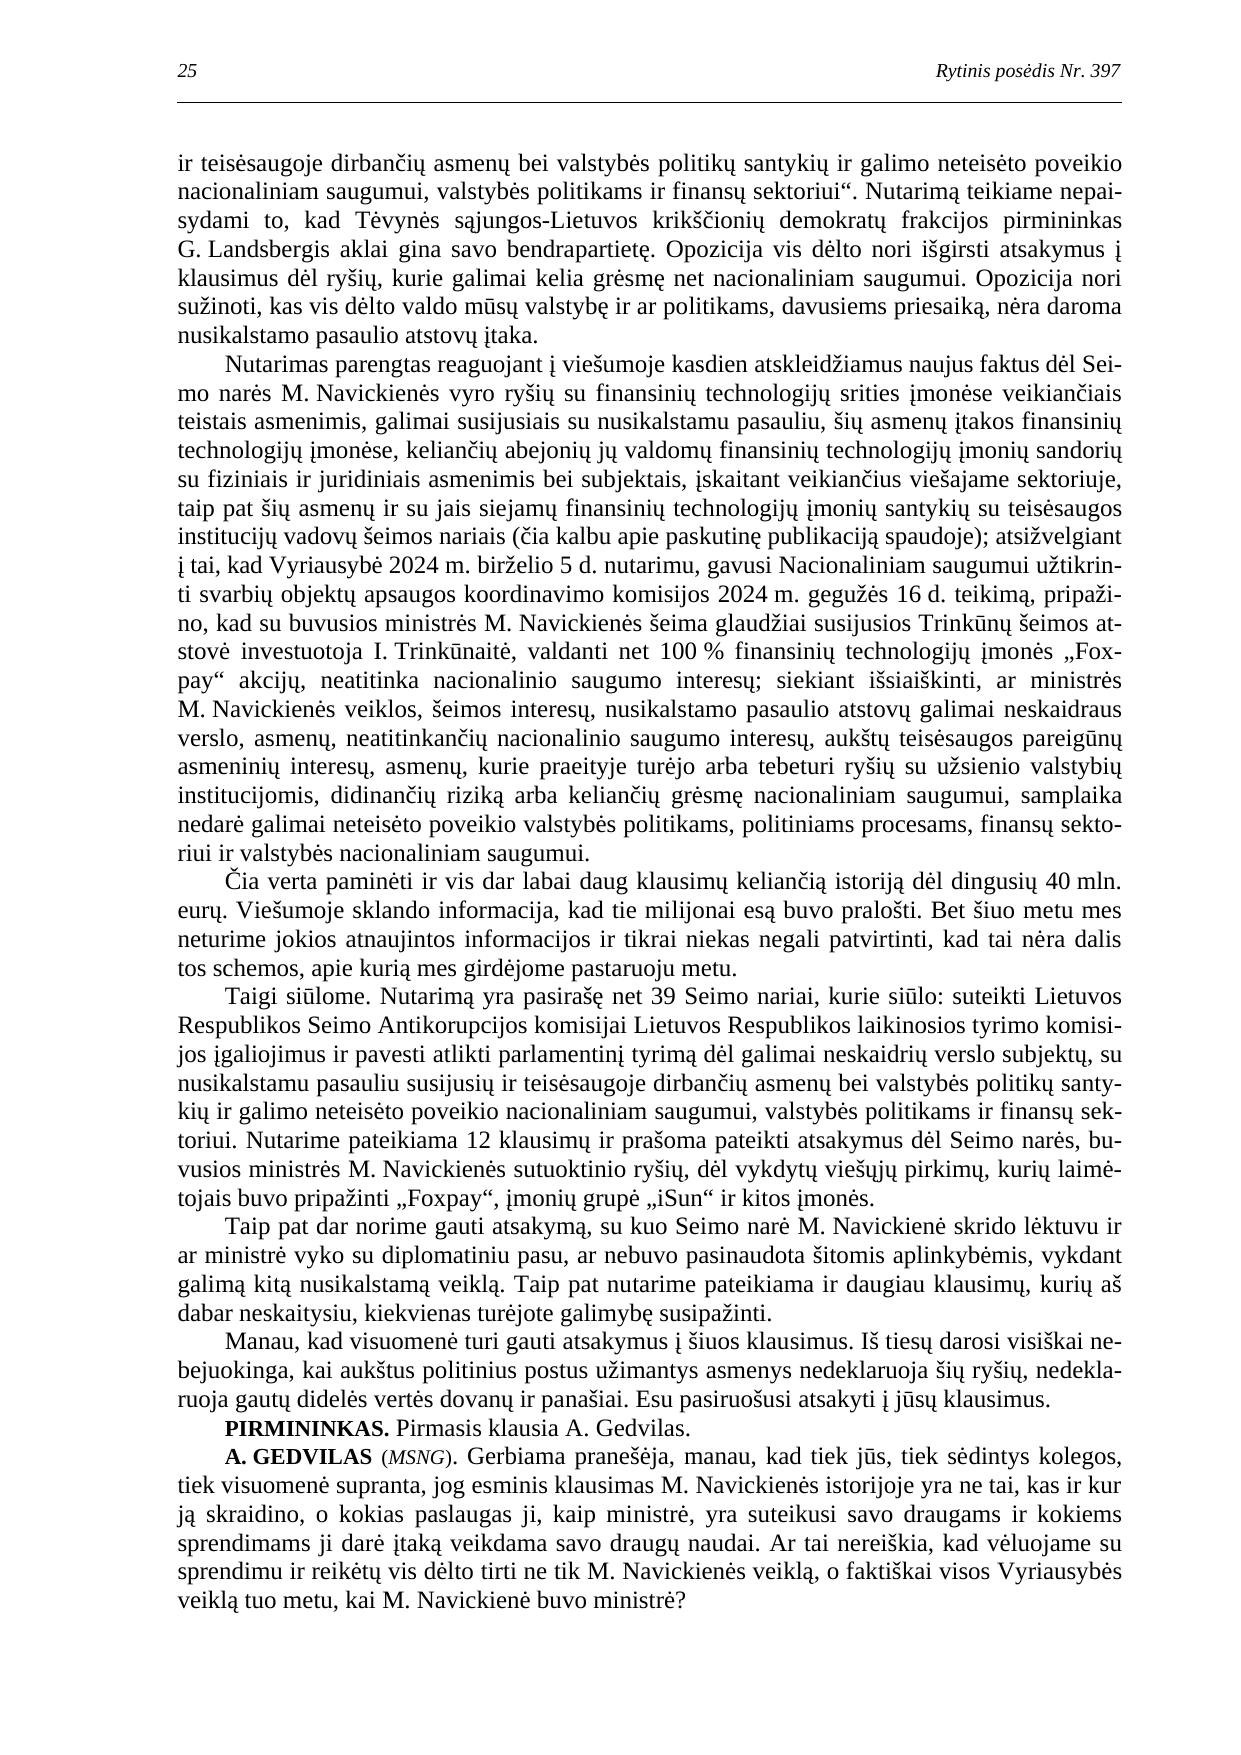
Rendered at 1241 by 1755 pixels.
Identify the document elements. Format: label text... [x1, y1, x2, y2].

text Nu­ta­ri­mas pa­reng­tas re­a­guo­jant į vie­šu­mo­je kas­dien at­sklei­džia­mus nau­jus fak­tus dėl Sei­mo na­rės M. Na­vic­kie­nės vy­ro ry­šių su fi­nan­si­nių tech­no­lo­gi­jų sri­ties įmo­nė­se vei­kian­čiais teis­tais as­me­ni­mis, ga­li­mai su­si­ju­siais su nu­si­kals­ta­mu pa­sau­liu, šių as­me­nų įta­kos fi­nan­si­nių tech­no­lo­gi­jų įmo­nė­se, ke­lian­čių abe­jo­nių jų val­do­mų fi­nan­si­nių tech­no­lo­gi­jų įmo­nių san­do­rių su fi­zi­niais ir ju­ri­di­niais as­me­ni­mis bei sub­jek­tais, įskai­tant vei­kian­čius vie­ša­ja­me sek­to­riu­je, taip pat šių as­me­nų ir su jais sie­ja­mų fi­nan­si­nių tech­no­lo­gi­jų įmo­nių san­ty­kių su tei­sė­sau­gos ins­ti­tu­ci­jų va­do­vų šei­mos na­riais (čia kal­bu apie pas­ku­ti­nę pub­li­ka­ci­ją spau­do­je); at­si­žvel­giant į tai, kad Vy­riau­sy­bė 2024 m. bir­že­lio 5 d. nu­ta­ri­mu, ga­vu­si Na­cio­na­li­niam sau­gu­mui už­tik­rin­ti svar­bių ob­jek­tų ap­sau­gos ko­or­di­na­vi­mo ko­mi­si­jos 2024 m. ge­gu­žės 16 d. tei­ki­mą, pri­pa­ži­no, kad su bu­vu­sios mi­nist­rės M. Na­vic­kie­nės šei­ma glau­džiai su­si­ju­sios Trin­kū­nų šei­mos at­sto­vė in­ves­tuo­to­ja I. Trin­kū­nai­tė, val­dan­ti net 100 % fi­nan­si­nių tech­no­lo­gi­jų įmo­nės „Fox­pay“ ak­ci­jų, ne­ati­tin­ka na­cio­na­li­nio sau­gu­mo in­te­re­sų; sie­kiant iš­si­aiš­kin­ti, ar mi­nist­rės M. Na­vic­kie­nės veik­los, šei­mos in­te­re­sų, nu­si­kals­ta­mo pa­sau­lio at­sto­vų ga­li­mai ne­skaid­raus ver­slo, as­me­nų, ne­ati­tin­kan­čių na­cio­na­li­nio sau­gu­mo in­te­re­sų, aukš­tų tei­sė­sau­gos pa­rei­gū­nų as­me­ni­nių in­te­re­sų, as­me­nų, ku­rie pra­ei­ty­je tu­rė­jo ar­ba te­be­tu­ri ry­šių su už­sie­nio vals­ty­bių ins­ti­tu­ci­jo­mis, di­di­nan­čių ri­zi­ką ar­ba ke­lian­čių grės­mę na­cio­na­li­niam sau­gu­mui, sam­plai­ka ne­da­rė ga­li­mai ne­tei­sė­to po­vei­kio vals­ty­bės po­li­ti­kams, po­li­ti­niams pro­ce­sams, fi­nan­sų sek­to­riui ir vals­ty­bės na­cio­na­li­niam sau­gu­mui. [177, 349, 1122, 866]
text Tai­gi siū­lo­me. Nu­ta­ri­mą yra pa­si­ra­šę net 39 Sei­mo na­riai, ku­rie siū­lo: su­teik­ti Lie­tu­vos Res­pub­li­kos Sei­mo An­ti­ko­rup­ci­jos ko­mi­si­jai Lie­tu­vos Res­pub­li­kos lai­ki­no­sios ty­ri­mo ko­mi­si­jos įga­lio­ji­mus ir pa­ves­ti at­lik­ti par­la­men­ti­nį ty­ri­mą dėl ga­li­mai ne­skaid­rių ver­slo sub­jek­tų, su nu­si­kals­ta­mu pa­sau­liu su­si­ju­sių ir tei­sė­sau­go­je dir­ban­čių as­me­nų bei vals­ty­bės po­li­ti­kų san­ty­kių ir ga­li­mo ne­tei­sė­to po­vei­kio na­cio­na­li­niam sau­gu­mui, vals­ty­bės po­li­ti­kams ir fi­nan­sų sek­to­riui. Nu­ta­ri­me pa­tei­kia­ma 12 klau­si­mų ir pra­šo­ma pa­teik­ti at­sa­ky­mus dėl Sei­mo na­rės, bu­vu­sios mi­nist­rės M. Na­vic­kie­nės su­tuok­ti­nio ry­šių, dėl vyk­dy­tų vie­šų­jų pir­ki­mų, ku­rių lai­mė­to­jais bu­vo pri­pa­žin­ti „Fox­pay“, įmo­nių gru­pė „iSun“ ir ki­tos įmo­nės. [177, 981, 1122, 1211]
text Taip pat dar no­ri­me gau­ti at­sa­ky­mą, su kuo Sei­mo na­rė M. Na­vic­kie­nė skri­do lėk­tu­vu ir ar mi­nist­rė vy­ko su di­plo­ma­ti­niu pa­su, ar ne­bu­vo pa­si­nau­do­ta ši­to­mis ap­lin­ky­bė­mis, vyk­dant ga­li­mą ki­tą nu­si­kals­ta­mą veik­lą. Taip pat nu­ta­ri­me pa­tei­kia­ma ir dau­giau klau­si­mų, ku­rių aš da­bar ne­skai­ty­siu, kiek­vie­nas tu­rė­jo­te ga­li­my­bę su­si­pa­žin­ti. [177, 1211, 1122, 1326]
text Čia ver­ta pa­mi­nė­ti ir vis dar la­bai daug klau­si­mų ke­lian­čią is­to­ri­ją dėl din­gu­sių 40 mln. eu­rų. Vie­šu­mo­je sklan­do in­for­ma­ci­ja, kad tie mi­li­jo­nai esą bu­vo pra­loš­ti. Bet šiuo me­tu mes ne­tu­ri­me jo­kios at­nau­jin­tos in­for­ma­ci­jos ir tik­rai nie­kas ne­ga­li pa­tvir­tin­ti, kad tai nė­ra da­lis tos sche­mos, apie ku­rią mes gir­dė­jo­me pas­ta­ruo­ju me­tu. [177, 866, 1122, 981]
text PIRMININKAS. Pir­ma­sis klau­sia A. Ged­vi­las. [177, 1413, 1122, 1441]
text A. GEDVILAS (MSNG). Ger­bia­ma pra­ne­šė­ja, ma­nau, kad tiek jūs, tiek sė­din­tys ko­le­gos, tiek vi­suo­me­nė su­pran­ta, jog es­mi­nis klau­si­mas M. Na­vic­kie­nės is­to­ri­jo­je yra ne tai, kas ir kur ją skrai­di­no, o ko­kias pa­slau­gas ji, kaip mi­nist­rė, yra su­tei­ku­si sa­vo drau­gams ir ko­kiems spren­di­mams ji da­rė įta­ką veik­da­ma sa­vo drau­gų nau­dai. Ar tai ne­reiš­kia, kad vė­luo­ja­me su spren­di­mu ir rei­kė­tų vis dėl­to tir­ti ne tik M. Na­vic­kie­nės veik­lą, o fak­tiš­kai vi­sos Vy­riau­sy­bės veik­lą tuo me­tu, kai M. Na­vic­kie­nė bu­vo mi­nist­rė? [177, 1441, 1122, 1614]
text Ma­nau, kad vi­suo­me­nė tu­ri gau­ti at­sa­ky­mus į šiuos klau­si­mus. Iš tie­sų da­ro­si vi­siš­kai ne­be­juo­kin­ga, kai aukš­tus po­li­ti­nius pos­tus už­iman­tys as­me­nys ne­dek­la­ruo­ja šių ry­šių, ne­dek­la­ruo­ja gau­tų di­de­lės ver­tės do­va­nų ir pa­na­šiai. Esu pa­si­ruo­šu­si at­sa­ky­ti į jū­sų klau­si­mus. [177, 1326, 1122, 1413]
text ir tei­sė­sau­go­je dir­ban­čių as­me­nų bei vals­ty­bės po­li­ti­kų san­ty­kių ir ga­li­mo ne­tei­sė­to po­vei­kio na­cio­na­li­niam sau­gu­mui, vals­ty­bės po­li­ti­kams ir fi­nan­sų sek­to­riui“. Nu­ta­ri­mą tei­kia­me ne­pai­sy­da­mi to, kad Tė­vy­nės są­jun­gos-Lie­tu­vos krikš­čio­nių de­mok­ra­tų frak­ci­jos pir­mi­nin­kas G. Lan­d­sber­gis ak­lai gi­na sa­vo ben­dra­par­tie­tę. Opo­zi­ci­ja vis dėl­to no­ri iš­girs­ti at­sa­ky­mus į klau­si­mus dėl ry­šių, ku­rie ga­li­mai ke­lia grės­mę net na­cio­na­li­niam sau­gu­mui. Opo­zi­ci­ja no­ri su­ži­no­ti, kas vis dėl­to val­do mū­sų vals­ty­bę ir ar po­li­ti­kams, da­vu­siems prie­sai­ką, nė­ra da­ro­ma nu­si­kals­ta­mo pa­sau­lio at­sto­vų įta­ka. [177, 148, 1122, 349]
